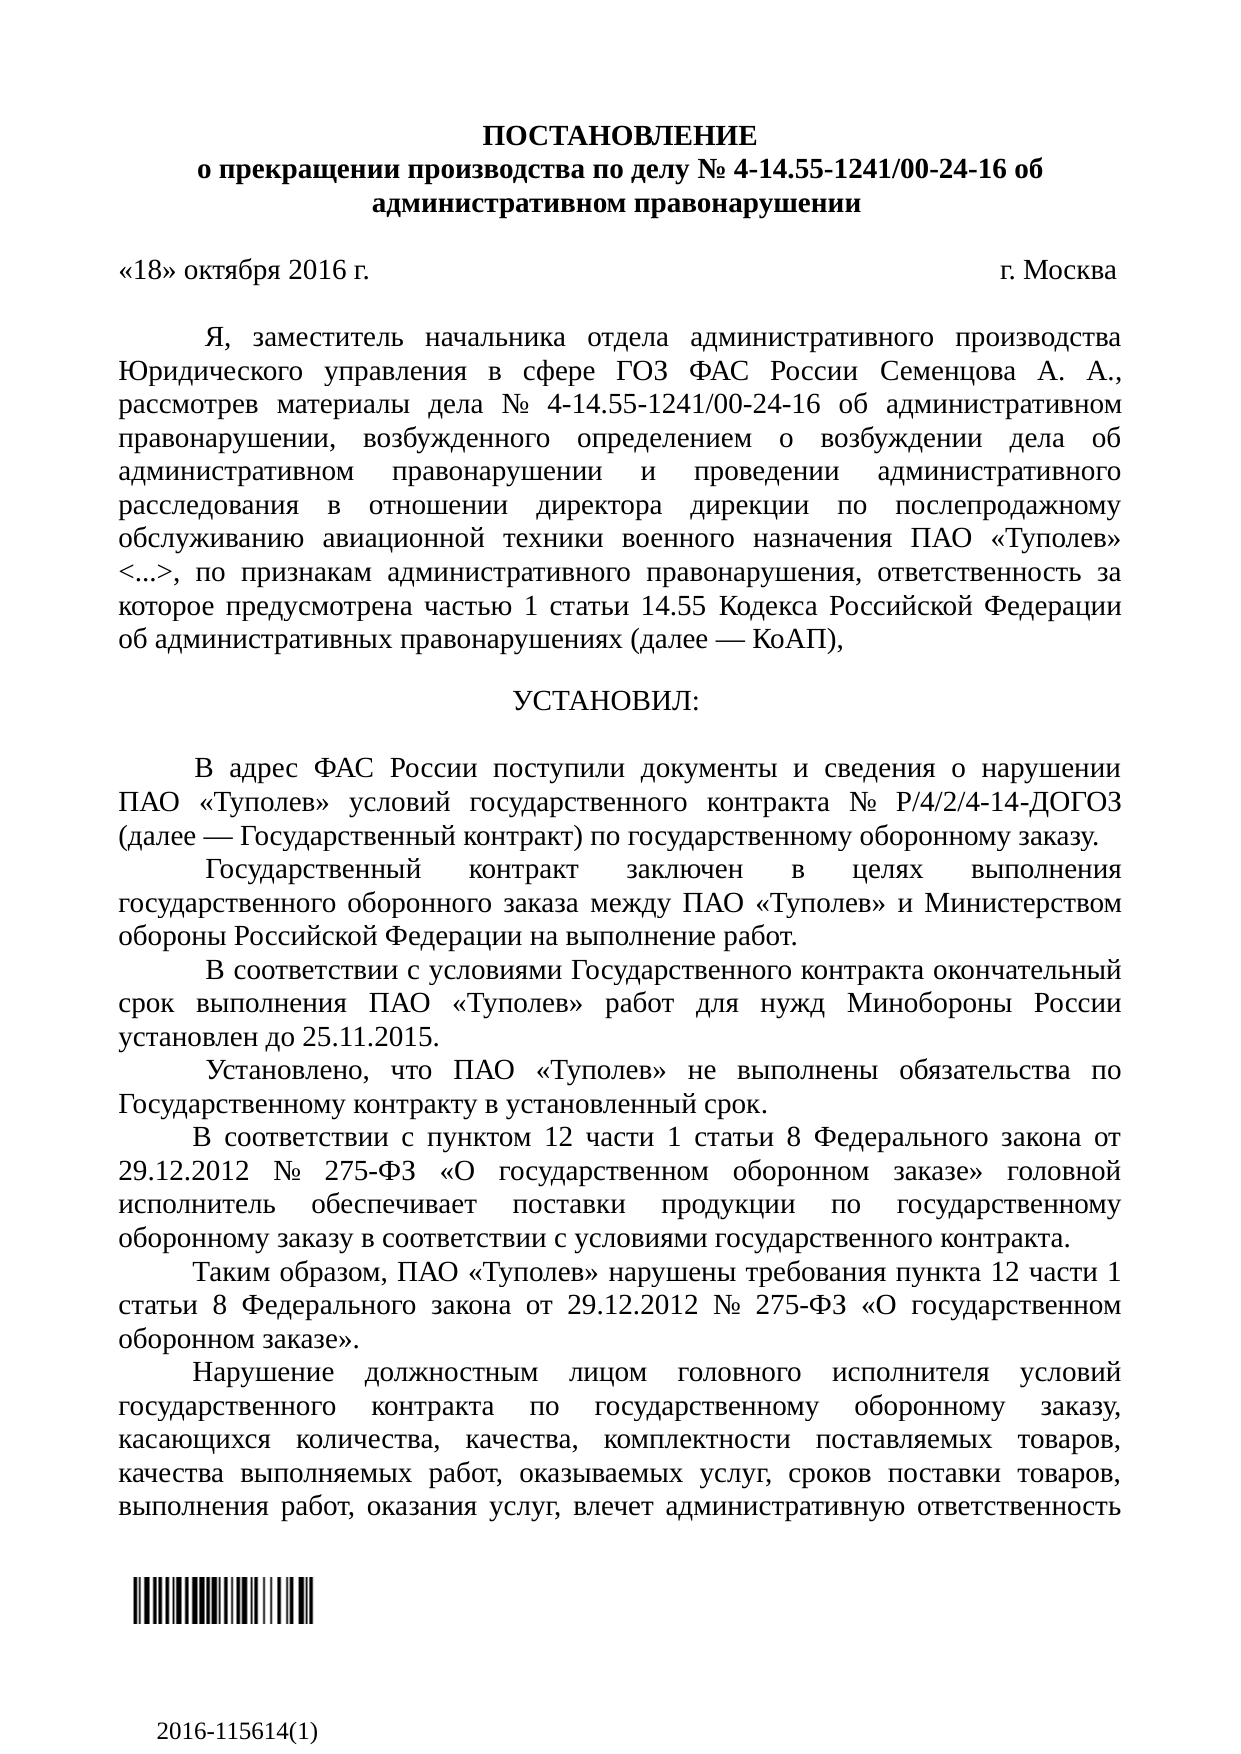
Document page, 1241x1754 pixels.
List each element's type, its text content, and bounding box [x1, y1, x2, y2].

text «18» октября 2016 г. г. Москва [118, 252, 1122, 286]
text Государственный контракт заключен в целях выполнения государственного оборонного заказа между ПАО «Туполев» и Министерством обороны Российской Федерации на выполнение работ. [118, 851, 1122, 952]
text В соответствии с пунктом 12 части 1 статьи 8 Федерального закона от 29.12.2012 № 275-ФЗ «О государственном оборонном заказе» головной исполнитель обеспечивает поставки продукции по государственному оборонному заказу в соответствии с условиями государственного контракта. [118, 1119, 1122, 1254]
text В соответствии с условиями Государственного контракта окончательный срок выполнения ПАО «Туполев» работ для нужд Минобороны России установлен до 25.11.2015. [118, 952, 1122, 1052]
text о прекращении производства по делу № 4-14.55-1241/00-24-16 об административном правонарушении [118, 152, 1122, 219]
text УСТАНОВИЛ: [118, 683, 1122, 717]
picture [118, 1577, 331, 1624]
text ПОСТАНОВЛЕНИЕ [118, 118, 1122, 152]
text В адрес ФАС России поступили документы и сведения о нарушении ПАО «Туполев» условий государственного контракта № Р/4/2/4-14-ДОГОЗ (далее — Государственный контракт) по государственному оборонному заказу. [118, 751, 1122, 851]
text Таким образом, ПАО «Туполев» нарушены требования пункта 12 части 1 статьи 8 Федерального закона от 29.12.2012 № 275-ФЗ «О государственном оборонном заказе». [118, 1254, 1122, 1354]
text Установлено, что ПАО «Туполев» не выполнены обязательства по Государственному контракту в установленный срок. [118, 1052, 1122, 1119]
text Я, заместитель начальника отдела административного производства Юридического управления в сфере ГОЗ ФАС России Семенцова А. А., рассмотрев материалы дела № 4-14.55-1241/00-24-16 об административном правонарушении, возбужденного определением о возбуждении дела об административном правонарушении и проведении административного расследования в отношении директора дирекции по послепродажному обслуживанию авиационной техники военного назначения ПАО «Туполев» <...>, по признакам административного правонарушения, ответственность за которое предусмотрена частью 1 статьи 14.55 Кодекса Российской Федерации об административных правонарушениях (далее — КоАП), [118, 319, 1122, 655]
text Нарушение должностным лицом головного исполнителя условий государственного контракта по государственному оборонному заказу, касающихся количества, качества, комплектности поставляемых товаров, качества выполняемых работ, оказываемых услуг, сроков поставки товаров, выполнения работ, оказания услуг, влечет административную ответственность [118, 1354, 1122, 1522]
